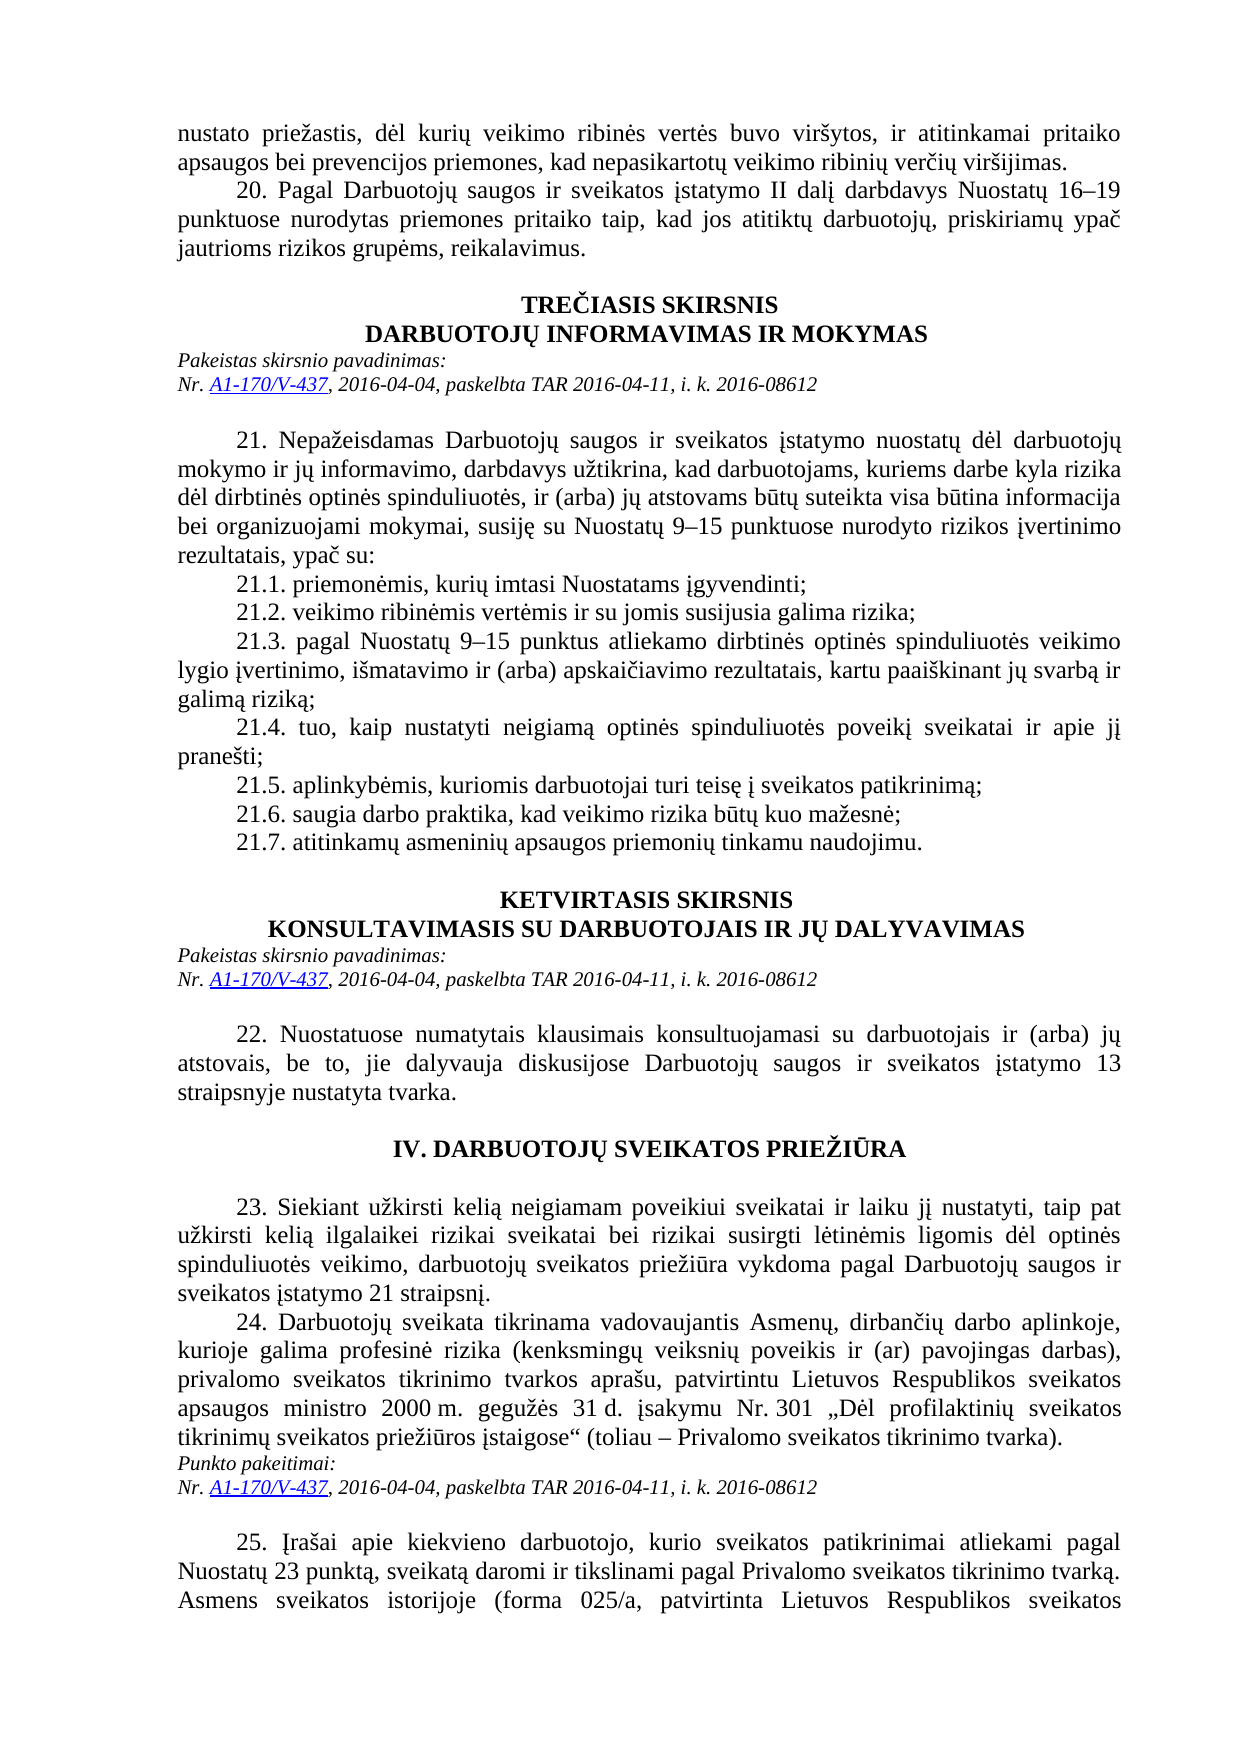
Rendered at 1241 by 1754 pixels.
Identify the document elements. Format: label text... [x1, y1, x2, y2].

text KETVIRTASIS SKIRSNIS KONSULTAVIMASIS SU DARBUOTOJAIS IR JŲ DALYVAVIMAS [177, 885, 1122, 942]
text 21.1. priemonėmis, kurių imtasi Nuostatams įgyvendinti; [177, 569, 1122, 597]
text nustato priežastis, dėl kurių veikimo ribinės vertės buvo viršytos, ir atitinkamai pritaiko apsaugos bei prevencijos priemones, kad nepasikartotų veikimo ribinių verčių viršijimas. [177, 118, 1122, 176]
text Pakeistas skirsnio pavadinimas: [177, 942, 1122, 967]
text 24. Darbuotojų sveikata tikrinama vadovaujantis Asmenų, dirbančių darbo aplinkoje, kurioje galima profesinė rizika (kenksmingų veiksnių poveikis ir (ar) pavojingas darbas), privalomo sveikatos tikrinimo tvarkos aprašu, patvirtintu Lietuvos Respublikos sveikatos apsaugos ministro 2000 m. gegužės 31 d. įsakymu Nr. 301 „Dėl profilaktinių sveikatos tikrinimų sveikatos priežiūros įstaigose“ (toliau – Privalomo sveikatos tikrinimo tvarka). [177, 1307, 1122, 1451]
text TREČIASIS SKIRSNIS DARBUOTOJŲ INFORMAVIMAS IR MOKYMAS [177, 291, 1122, 348]
text Punkto pakeitimai: [177, 1451, 1122, 1475]
text 21.4. tuo, kaip nustatyti neigiamą optinės spinduliuotės poveikį sveikatai ir apie jį pranešti; [177, 712, 1122, 770]
text Nr. A1-170/V-437, 2016-04-04, paskelbta TAR 2016-04-11, i. k. 2016-08612 [177, 967, 1122, 991]
text 21.5. aplinkybėmis, kuriomis darbuotojai turi teisę į sveikatos patikrinimą; [177, 770, 1122, 799]
text 21.2. veikimo ribinėmis vertėmis ir su jomis susijusia galima rizika; [177, 597, 1122, 626]
text 23. Siekiant užkirsti kelią neigiamam poveikiui sveikatai ir laiku jį nustatyti, taip pat užkirsti kelią ilgalaikei rizikai sveikatai bei rizikai susirgti lėtinėmis ligomis dėl optinės spinduliuotės veikimo, darbuotojų sveikatos priežiūra vykdoma pagal Darbuotojų saugos ir sveikatos įstatymo 21 straipsnį. [177, 1192, 1122, 1307]
text 20. Pagal Darbuotojų saugos ir sveikatos įstatymo II dalį darbdavys Nuostatų 16–19 punktuose nurodytas priemones pritaiko taip, kad jos atitiktų darbuotojų, priskiriamų ypač jautrioms rizikos grupėms, reikalavimus. [177, 176, 1122, 262]
text 21.3. pagal Nuostatų 9–15 punktus atliekamo dirbtinės optinės spinduliuotės veikimo lygio įvertinimo, išmatavimo ir (arba) apskaičiavimo rezultatais, kartu paaiškinant jų svarbą ir galimą riziką; [177, 626, 1122, 712]
text Nr. A1-170/V-437, 2016-04-04, paskelbta TAR 2016-04-11, i. k. 2016-08612 [177, 372, 1122, 396]
text iV. DARBUOTOJŲ sveikatos priežiūra [177, 1134, 1122, 1163]
text 21. Nepažeisdamas Darbuotojų saugos ir sveikatos įstatymo nuostatų dėl darbuotojų mokymo ir jų informavimo, darbdavys užtikrina, kad darbuotojams, kuriems darbe kyla rizika dėl dirbtinės optinės spinduliuotės, ir (arba) jų atstovams būtų suteikta visa būtina informacija bei organizuojami mokymai, susiję su Nuostatų 9–15 punktuose nurodyto rizikos įvertinimo rezultatais, ypač su: [177, 425, 1122, 569]
text 25. Įrašai apie kiekvieno darbuotojo, kurio sveikatos patikrinimai atliekami pagal Nuostatų 23 punktą, sveikatą daromi ir tikslinami pagal Privalomo sveikatos tikrinimo tvarką. Asmens sveikatos istorijoje (forma 025/a, patvirtinta Lietuvos Respublikos sveikatos [177, 1527, 1122, 1614]
text Nr. A1-170/V-437, 2016-04-04, paskelbta TAR 2016-04-11, i. k. 2016-08612 [177, 1475, 1122, 1499]
text 22. Nuostatuose numatytais klausimais konsultuojamasi su darbuotojais ir (arba) jų atstovais, be to, jie dalyvauja diskusijose Darbuotojų saugos ir sveikatos įstatymo 13 straipsnyje nustatyta tvarka. [177, 1019, 1122, 1106]
text 21.7. atitinkamų asmeninių apsaugos priemonių tinkamu naudojimu. [177, 827, 1122, 856]
text Pakeistas skirsnio pavadinimas: [177, 348, 1122, 372]
text 21.6. saugia darbo praktika, kad veikimo rizika būtų kuo mažesnė; [177, 799, 1122, 827]
